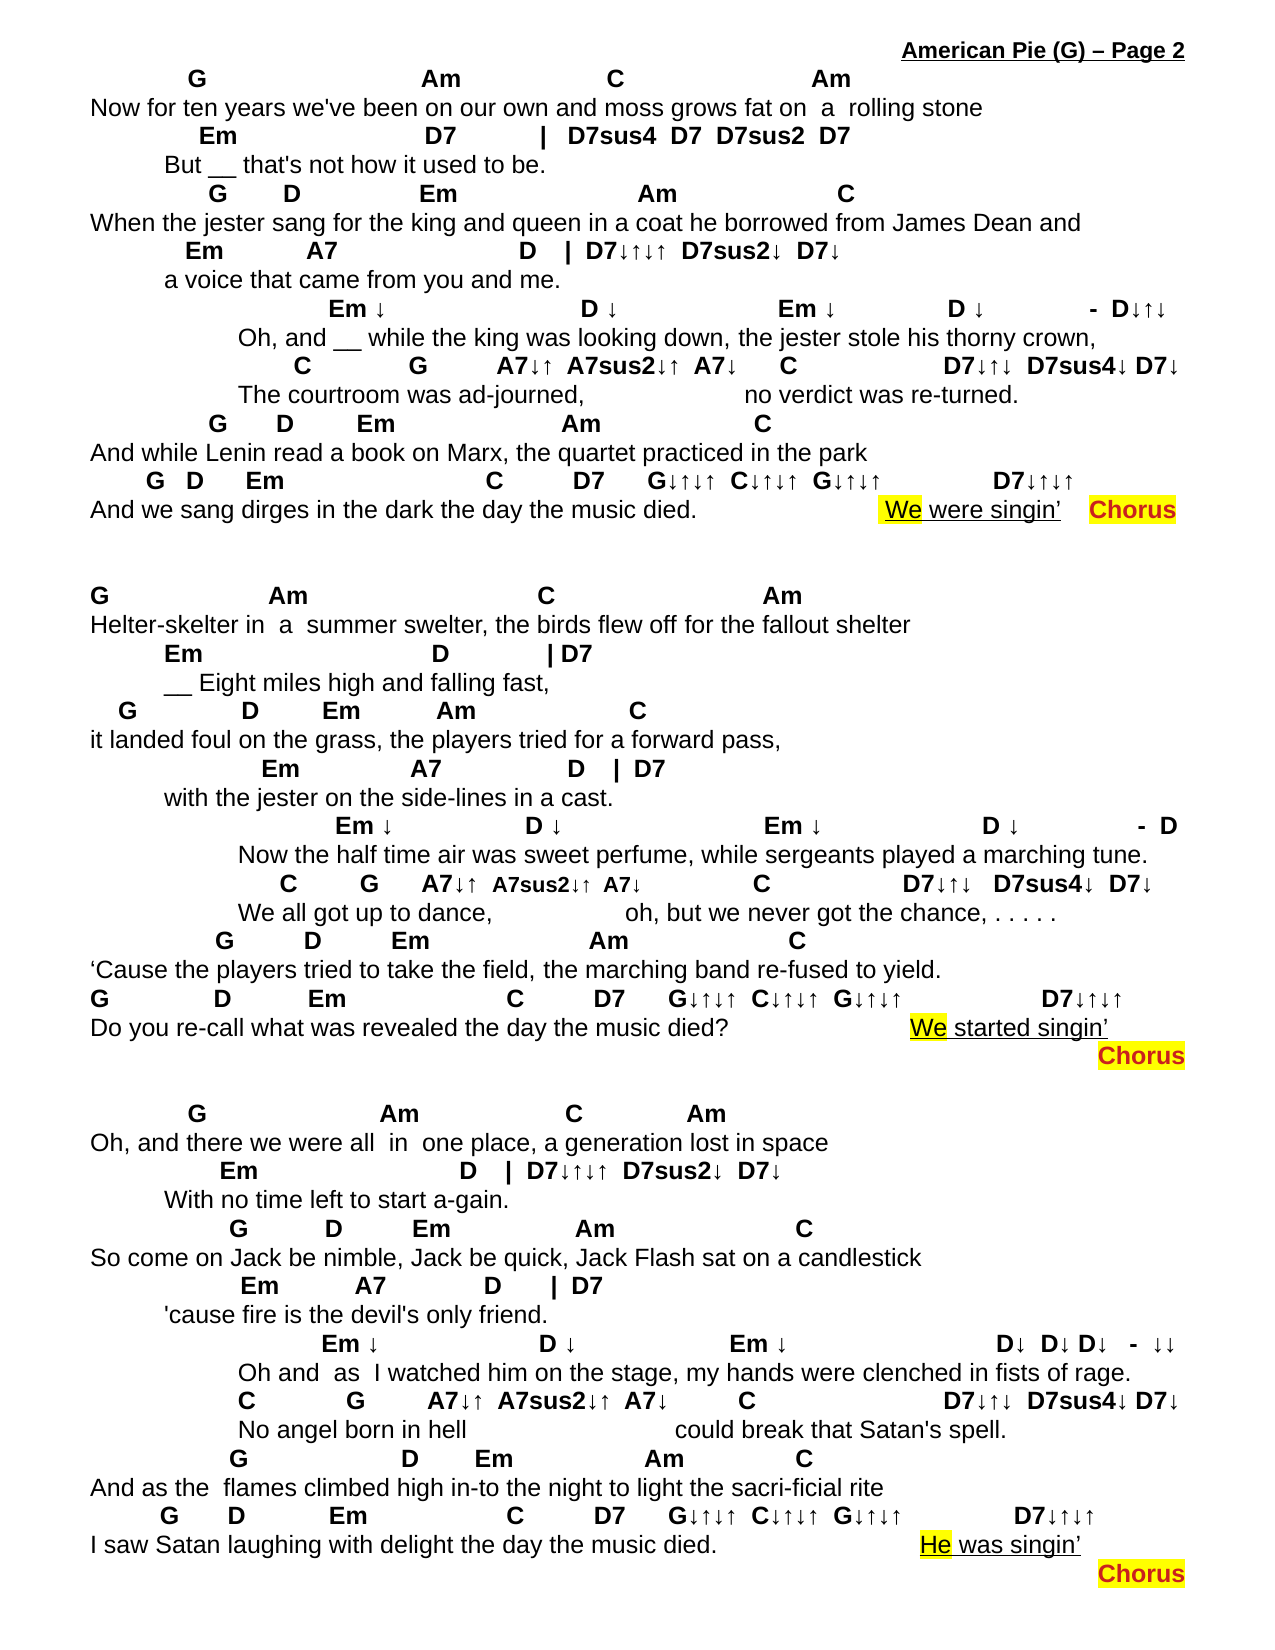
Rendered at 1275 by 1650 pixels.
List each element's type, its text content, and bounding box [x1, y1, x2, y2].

text I saw Satan laughing with delight the day the music died. He was singin’ [90, 1530, 1185, 1559]
text Em ↓ D ↓ Em ↓ D ↓ - D↓↑↓ [238, 294, 1185, 323]
text Em D7 | D7sus4 D7 D7sus2 D7 [164, 121, 1185, 150]
text No angel born in hell could break that Satan's spell. [238, 1415, 1185, 1444]
text C G A7↓↑ A7sus2↓↑ A7↓ C D7↓↑↓ D7sus4↓ D7↓ [238, 351, 1185, 380]
text Oh, and there we were all in one place, a generation lost in space [90, 1128, 1185, 1156]
text C G A7↓↑ A7sus2↓↑ A7↓ C D7↓↑↓ D7sus4↓ D7↓ [238, 869, 1185, 898]
text G Am C Am [90, 581, 1185, 610]
text Now the half time air was sweet perfume, while sergeants played a marching tune. [238, 840, 1185, 869]
text And as the flames climbed high in-to the night to light the sacri-ficial rite [90, 1473, 1185, 1501]
text ‘Cause the players tried to take the field, the marching band re-fused to yield. [90, 955, 1185, 984]
text Em A7 D | D7↓↑↓↑ D7sus2↓ D7↓ [164, 236, 1185, 265]
text Em A7 D | D7 [164, 1271, 1185, 1300]
text Em ↓ D ↓ Em ↓ D ↓ - D [238, 811, 1185, 840]
text American Pie (G) – Page 2 [90, 37, 1185, 64]
text G D Em Am C [90, 409, 1185, 438]
text G D Em Am C [90, 1444, 1185, 1473]
text G D Em C D7 G↓↑↓↑ C↓↑↓↑ G↓↑↓↑ D7↓↑↓↑ [90, 466, 1185, 495]
text Now for ten years we've been on our own and moss grows fat on a rolling stone [90, 93, 1185, 121]
text G Am C Am [90, 64, 1185, 93]
text And we sang dirges in the dark the day the music died. We were singin’ Chorus [90, 495, 1185, 524]
text And while Lenin read a book on Marx, the quartet practiced in the park [90, 438, 1185, 466]
text Oh and as I watched him on the stage, my hands were clenched in fists of rage. [238, 1358, 1185, 1386]
text a voice that came from you and me. [164, 265, 1185, 294]
text G D Em Am C [90, 926, 1185, 955]
text With no time left to start a-gain. [164, 1185, 1185, 1214]
text Em D | D7 [164, 639, 1185, 668]
text 'cause fire is the devil's only friend. [164, 1300, 1185, 1329]
text G D Em Am C [90, 179, 1185, 208]
text Em ↓ D ↓ Em ↓ D↓ D↓ D↓ - ↓↓ [238, 1329, 1185, 1358]
text But __ that's not how it used to be. [164, 150, 1185, 179]
text So come on Jack be nimble, Jack be quick, Jack Flash sat on a candlestick [90, 1243, 1185, 1271]
text G Am C Am [90, 1099, 1185, 1128]
text G D Em C D7 G↓↑↓↑ C↓↑↓↑ G↓↑↓↑ D7↓↑↓↑ [90, 1501, 1185, 1530]
text When the jester sang for the king and queen in a coat he borrowed from James Dean and [90, 208, 1185, 236]
text C G A7↓↑ A7sus2↓↑ A7↓ C D7↓↑↓ D7sus4↓ D7↓ [238, 1386, 1185, 1415]
text Oh, and __ while the king was looking down, the jester stole his thorny crown, [238, 323, 1185, 351]
text with the jester on the side-lines in a cast. [164, 783, 1185, 811]
text Helter-skelter in a summer swelter, the birds flew off for the fallout shelter [90, 610, 1185, 639]
text __ Eight miles high and falling fast, [164, 668, 1185, 696]
text We all got up to dance, oh, but we never got the chance, . . . . . [238, 898, 1185, 926]
text it landed foul on the grass, the players tried for a forward pass, [90, 725, 1185, 754]
text Em D | D7↓↑↓↑ D7sus2↓ D7↓ [164, 1156, 1185, 1185]
text Em A7 D | D7 [164, 754, 1185, 783]
text Chorus [90, 1041, 1185, 1070]
text Chorus [90, 1559, 1185, 1588]
text Do you re-call what was revealed the day the music died? We started singin’ [90, 1013, 1185, 1041]
text The courtroom was ad-journed, no verdict was re-turned. [238, 380, 1185, 409]
text G D Em C D7 G↓↑↓↑ C↓↑↓↑ G↓↑↓↑ D7↓↑↓↑ [90, 984, 1185, 1013]
text G D Em Am C [90, 696, 1185, 725]
text G D Em Am C [90, 1214, 1185, 1243]
